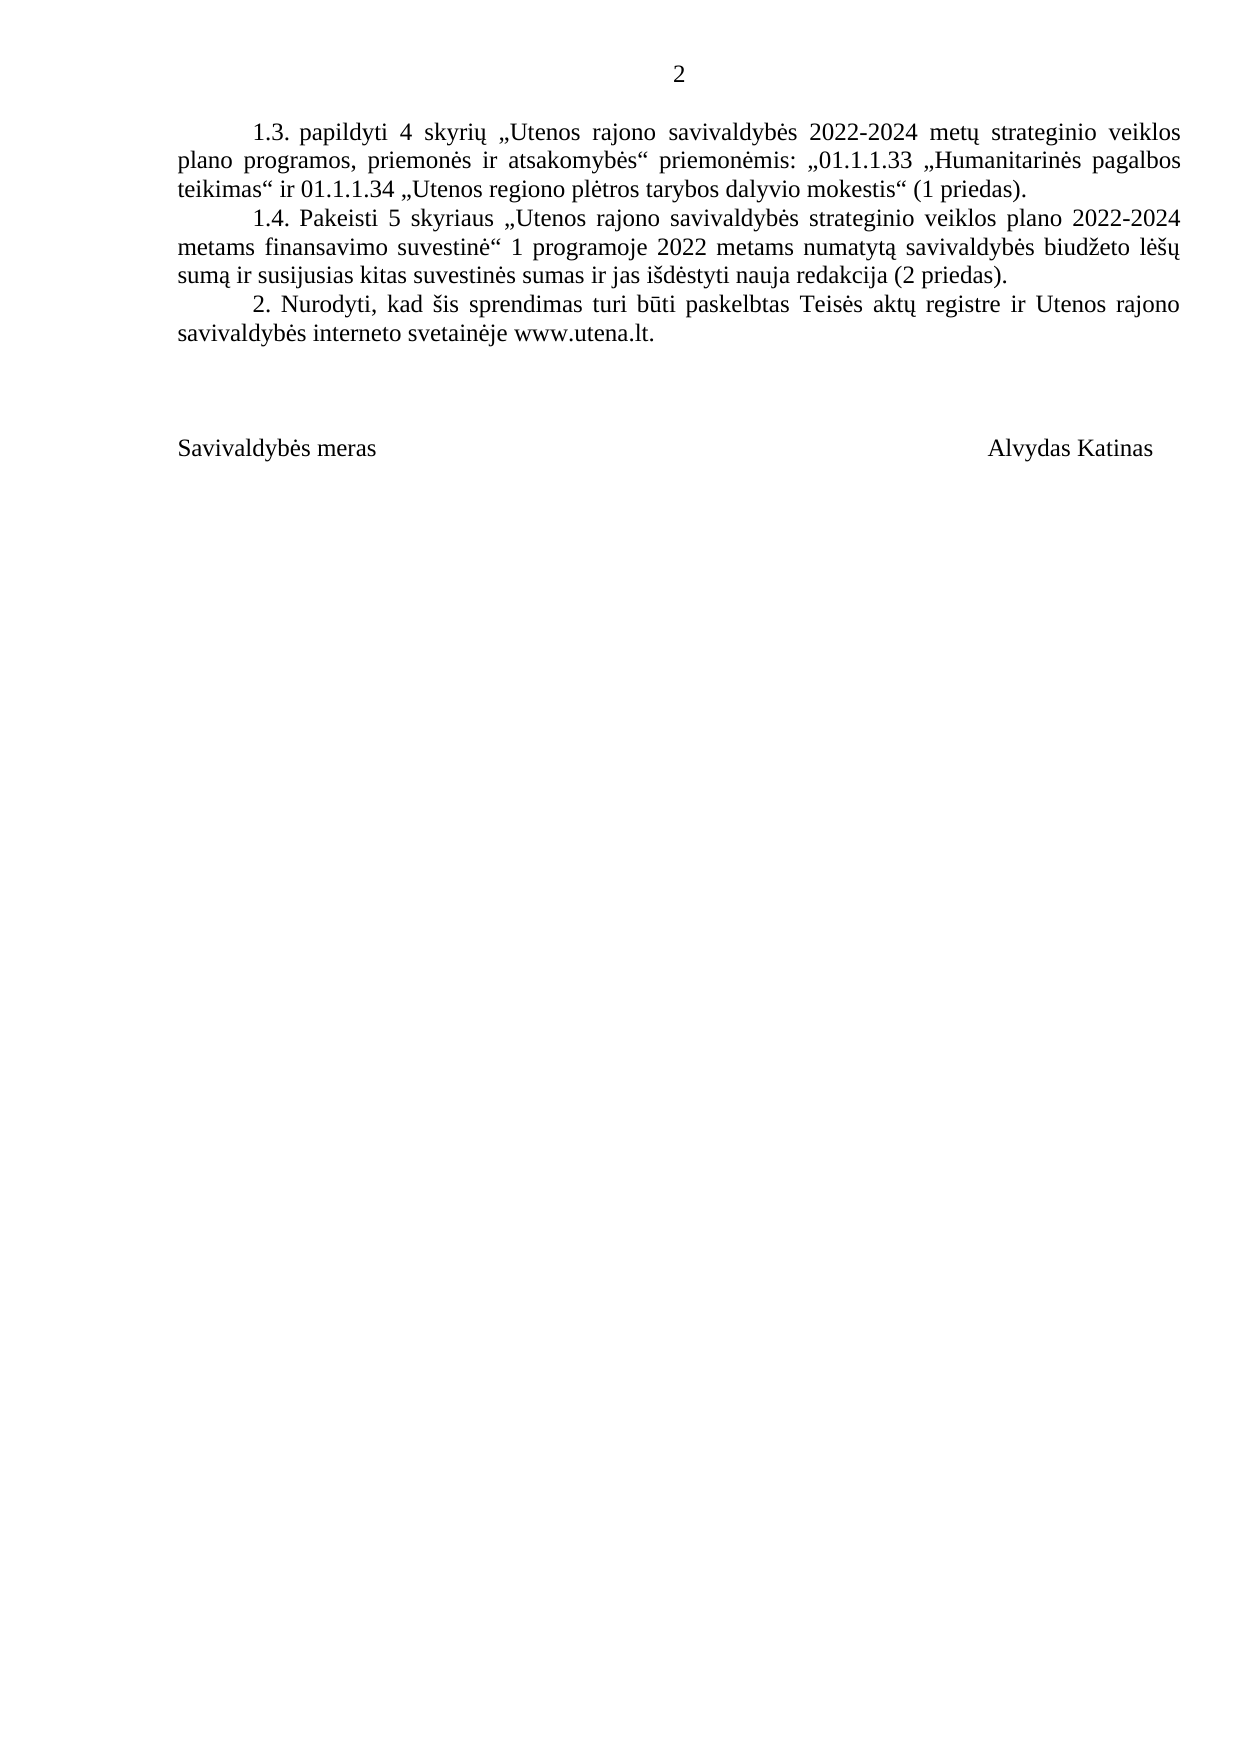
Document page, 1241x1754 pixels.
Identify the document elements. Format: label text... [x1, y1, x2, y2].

text Savivaldybės meras Alvydas Katinas [177, 433, 1181, 462]
text 2. Nurodyti, kad šis sprendimas turi būti paskelbtas Teisės aktų registre ir Utenos rajono savivaldybės interneto svetainėje www.utena.lt. [177, 289, 1181, 347]
text 1.3. papildyti 4 skyrių „Utenos rajono savivaldybės 2022-2024 metų strateginio veiklos plano programos, priemonės ir atsakomybės“ priemonėmis: „01.1.1.33 „Humanitarinės pagalbos teikimas“ ir 01.1.1.34 „Utenos regiono plėtros tarybos dalyvio mokestis“ (1 priedas). [177, 117, 1181, 203]
text 1.4. Pakeisti 5 skyriaus „Utenos rajono savivaldybės strateginio veiklos plano 2022-2024 metams finansavimo suvestinė“ 1 programoje 2022 metams numatytą savivaldybės biudžeto lėšų sumą ir susijusias kitas suvestinės sumas ir jas išdėstyti nauja redakcija (2 priedas). [177, 203, 1181, 289]
